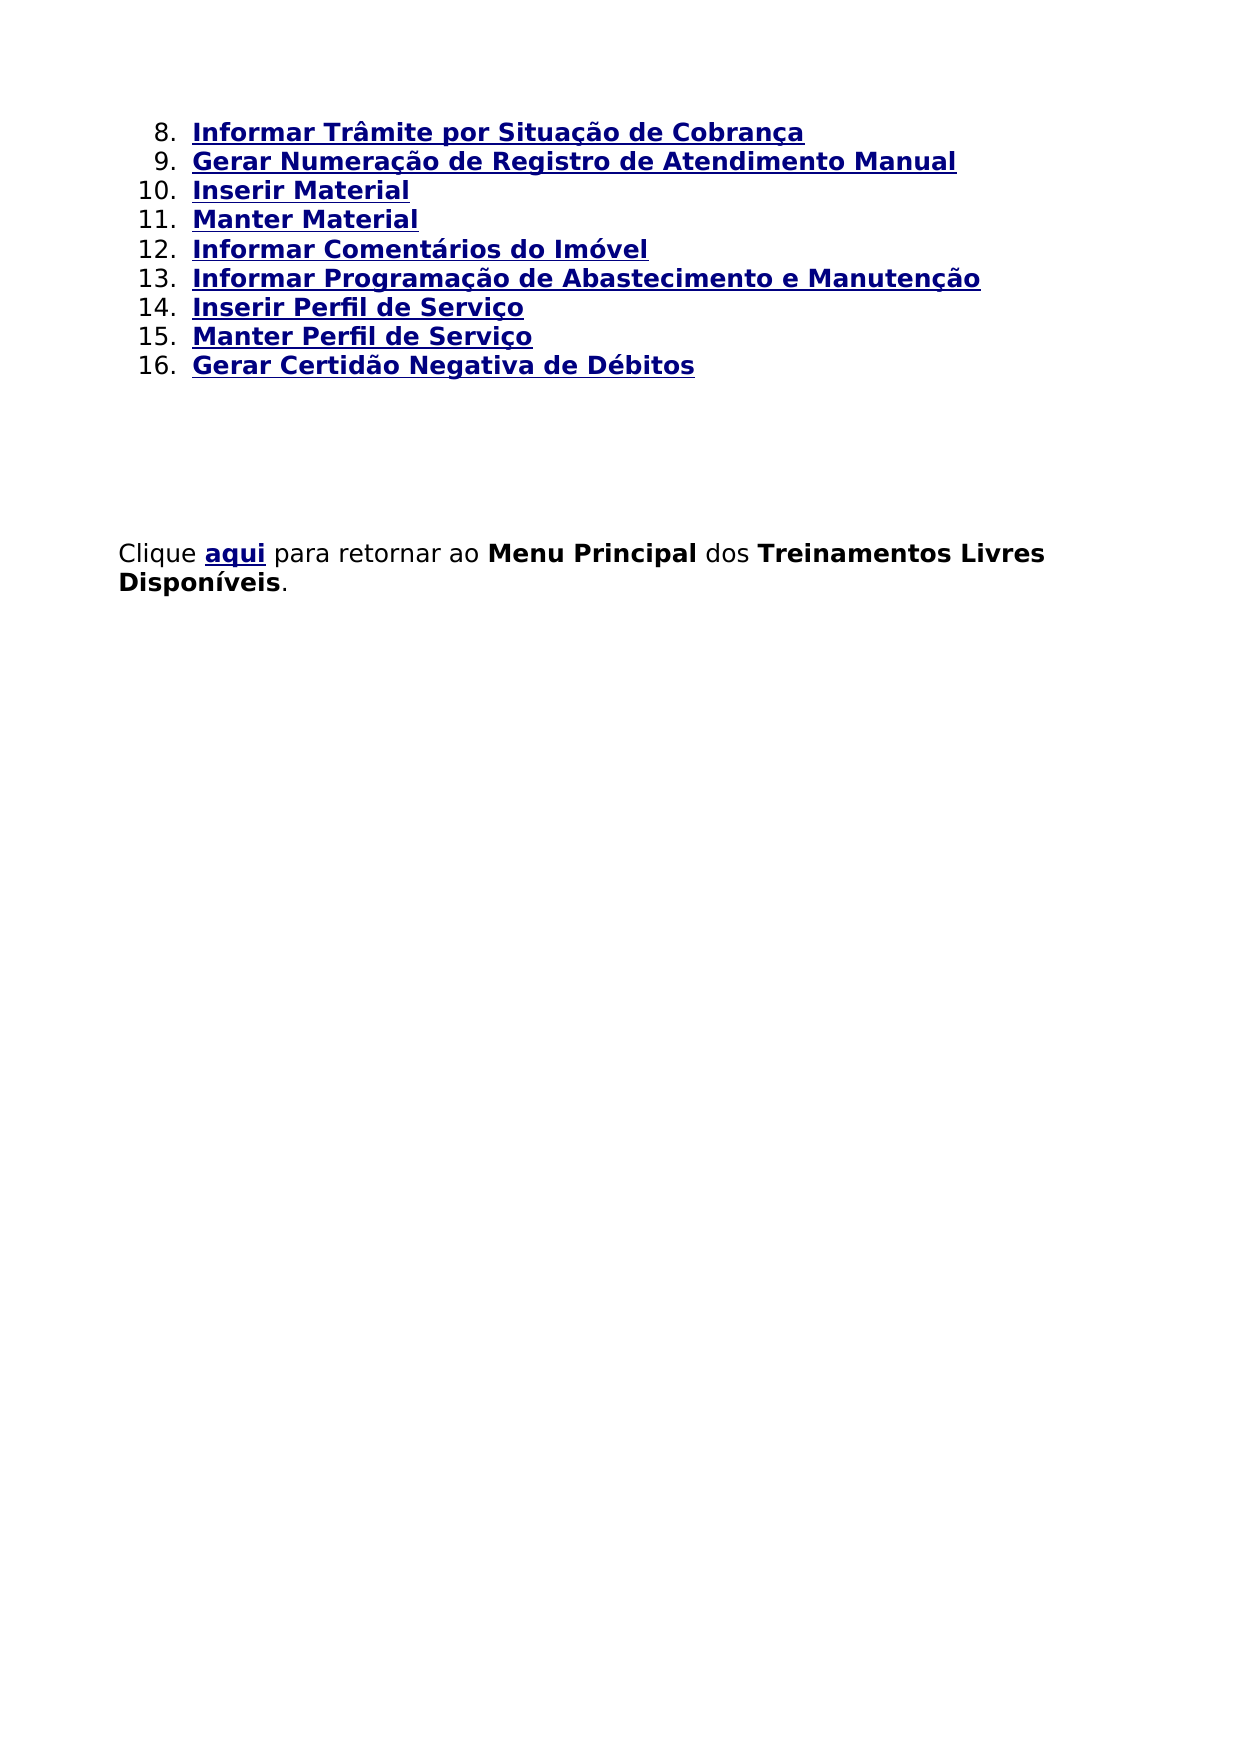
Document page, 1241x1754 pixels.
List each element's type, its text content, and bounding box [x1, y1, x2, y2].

list Gerar Numeração de Registro de Atendimento Manual [177, 147, 1122, 176]
list Informar Comentários do Imóvel [177, 235, 1122, 264]
list Inserir Material [177, 176, 1122, 206]
list Manter Perfil de Serviço [177, 322, 1122, 351]
list Gerar Certidão Negativa de Débitos [177, 351, 1122, 381]
list Informar Programação de Abastecimento e Manutenção [177, 264, 1122, 293]
text Clique aqui para retornar ao Menu Principal dos Treinamentos Livres Disponíveis. [118, 539, 1122, 598]
list Inserir Perfil de Serviço [177, 293, 1122, 322]
list Manter Material [177, 206, 1122, 235]
list Informar Trâmite por Situação de Cobrança [177, 118, 1122, 147]
